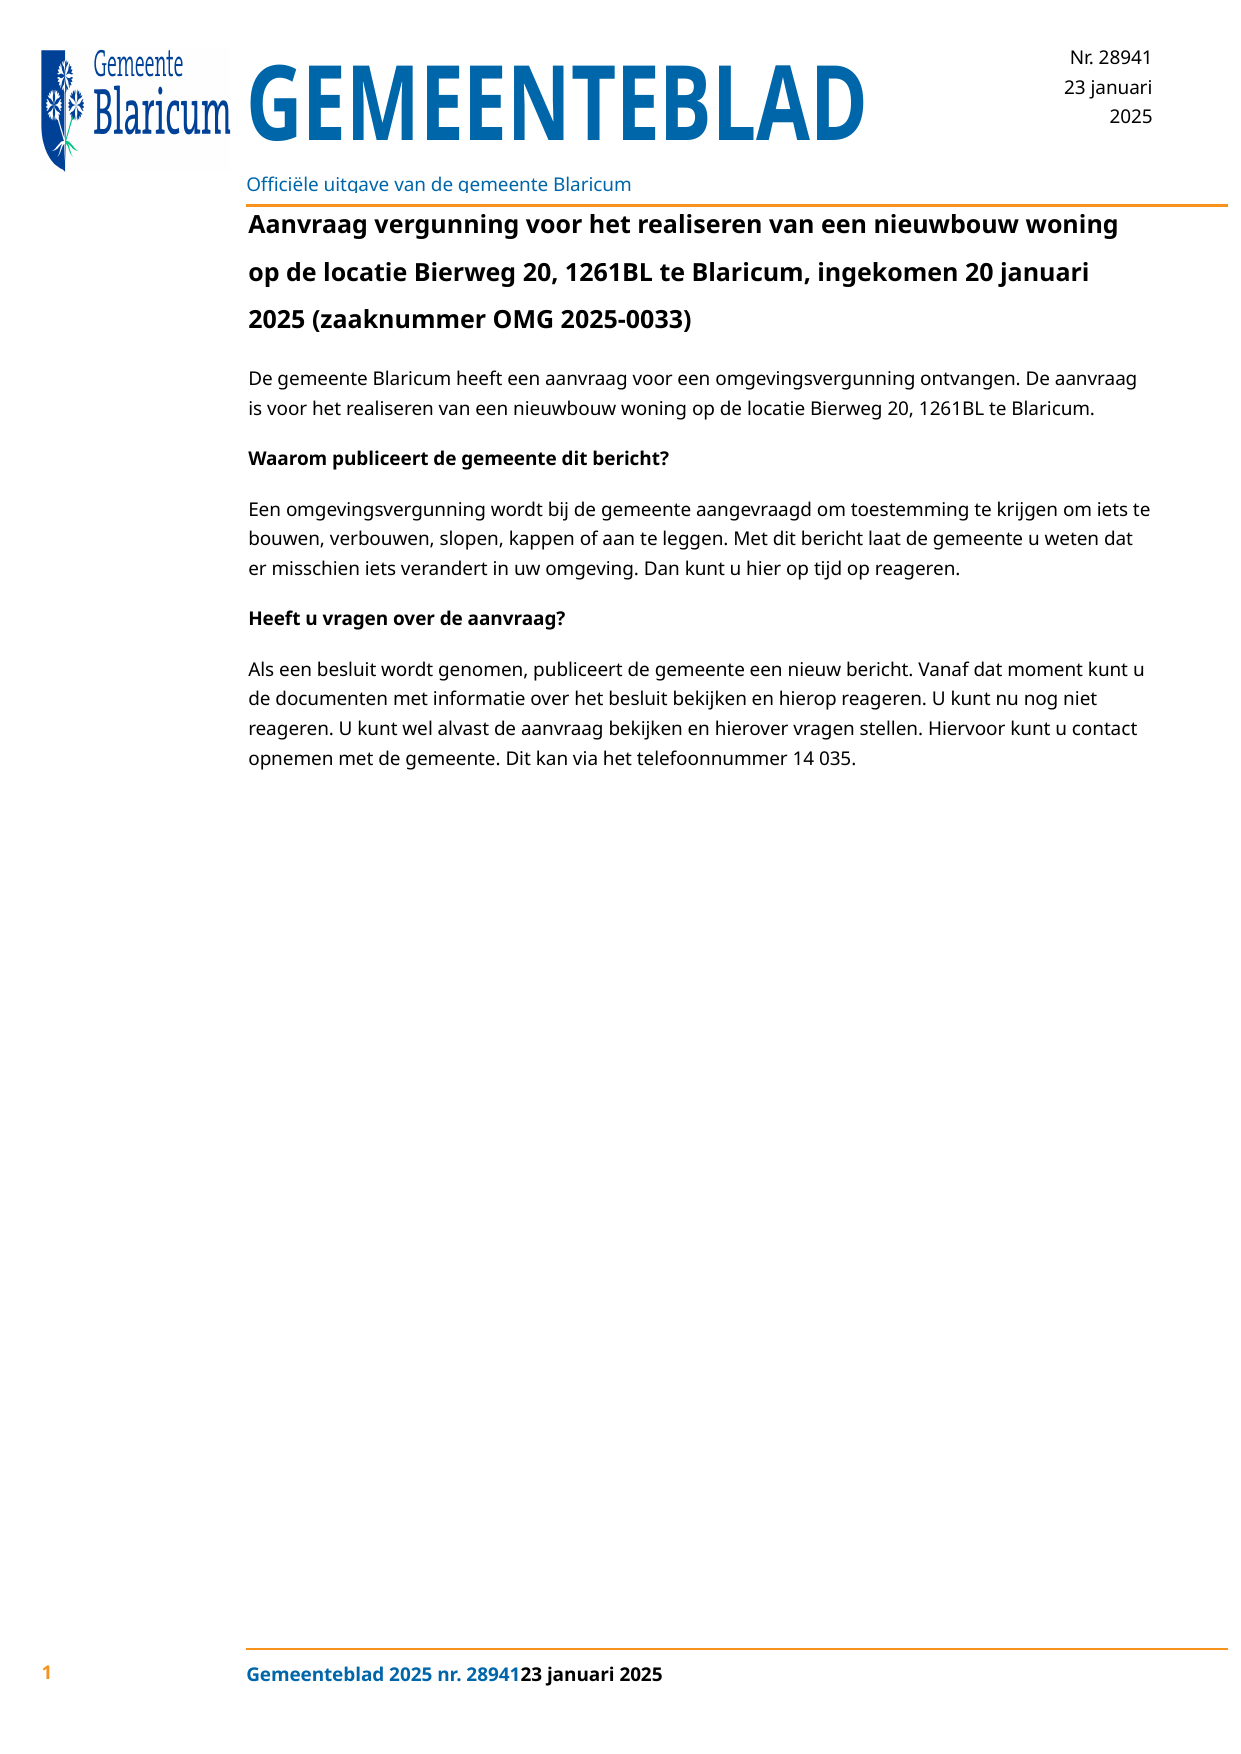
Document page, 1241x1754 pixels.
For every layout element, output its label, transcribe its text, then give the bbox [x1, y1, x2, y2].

text Heeft u vragen over de aanvraag? [248, 606, 1152, 631]
text De gemeente Blaricum heeft een aanvraag voor een omgevingsvergunning ontvangen. De aanvraag is voor het realiseren van een nieuwbouw woning op de locatie Bierweg 20, 1261BL te Blaricum. [248, 366, 1152, 421]
text Waarom publiceert de gemeente dit bericht? [248, 446, 1152, 471]
text Een omgevingsvergunning wordt bij de gemeente aangevraagd om toestemming te krijgen om iets te bouwen, verbouwen, slopen, kappen of aan te leggen. Met dit bericht laat de gemeente u weten dat er misschien iets verandert in uw omgeving. Dan kunt u hier op tijd op reageren. [248, 496, 1152, 581]
picture [41, 47, 231, 172]
text Aanvraag vergunning voor het realiseren van een nieuwbouw woning op de locatie Bierweg 20, 1261BL te Blaricum, ingekomen 20 januari 2025 (zaaknummer OMG 2025-0033) [248, 207, 1152, 336]
text Als een besluit wordt genomen, publiceert de gemeente een nieuw bericht. Vanaf dat moment kunt u de documenten met informatie over het besluit bekijken en hierop reageren. U kunt nu nog niet reageren. U kunt wel alvast de aanvraag bekijken en hierover vragen stellen. Hiervoor kunt u contact opnemen met de gemeente. Dit kan via het telefoonnummer 14 035. [248, 656, 1152, 770]
